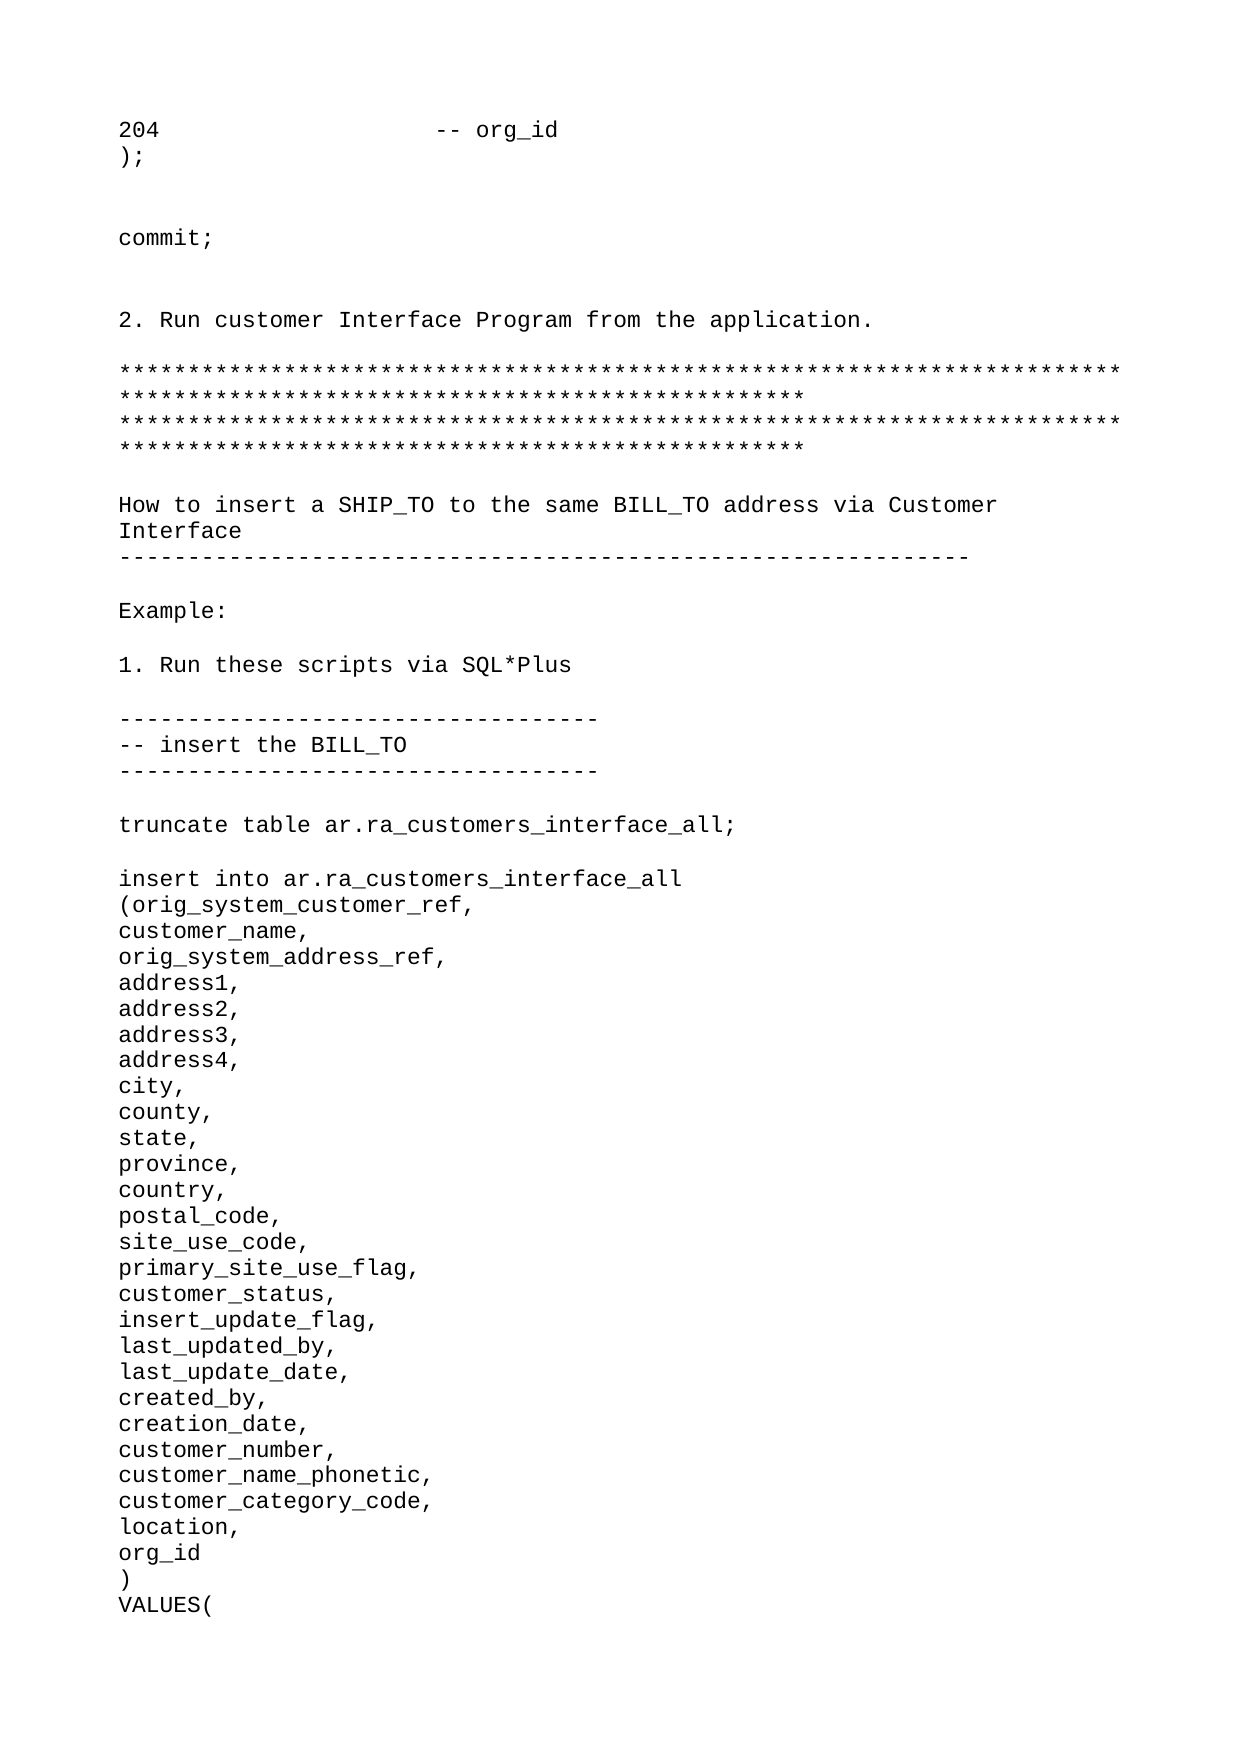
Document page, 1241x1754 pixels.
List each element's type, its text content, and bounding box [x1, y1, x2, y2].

text Example: [118, 599, 1122, 626]
text province, [118, 1153, 1122, 1178]
text ); [118, 144, 1122, 170]
text customer_number, [118, 1438, 1122, 1464]
text -- insert the BILL_TO [118, 733, 1122, 759]
text 204 -- org_id [118, 118, 1122, 144]
text -------------------------------------------------------------- [118, 546, 1122, 572]
text ) [118, 1568, 1122, 1593]
text 1. Run these scripts via SQL*Plus [118, 653, 1122, 679]
text customer_status, [118, 1282, 1122, 1308]
text county, [118, 1101, 1122, 1127]
text location, [118, 1516, 1122, 1542]
text *************************************************************************************************************************** [118, 362, 1122, 414]
text site_use_code, [118, 1230, 1122, 1256]
text truncate table ar.ra_customers_interface_all; [118, 813, 1122, 839]
text *************************************************************************************************************************** [118, 414, 1122, 466]
text last_update_date, [118, 1360, 1122, 1386]
text country, [118, 1178, 1122, 1204]
text customer_name, [118, 919, 1122, 945]
text ----------------------------------- [118, 707, 1122, 733]
text customer_category_code, [118, 1490, 1122, 1516]
text created_by, [118, 1386, 1122, 1412]
text orig_system_address_ref, [118, 945, 1122, 971]
text org_id [118, 1542, 1122, 1568]
text insert into ar.ra_customers_interface_all [118, 867, 1122, 893]
text creation_date, [118, 1412, 1122, 1438]
text last_updated_by, [118, 1334, 1122, 1360]
text How to insert a SHIP_TO to the same BILL_TO address via Customer Interface [118, 494, 1122, 546]
text ----------------------------------- [118, 759, 1122, 785]
text primary_site_use_flag, [118, 1256, 1122, 1282]
text address1, [118, 971, 1122, 997]
text address4, [118, 1049, 1122, 1075]
text VALUES( [118, 1593, 1122, 1619]
text address3, [118, 1023, 1122, 1049]
text postal_code, [118, 1204, 1122, 1230]
text insert_update_flag, [118, 1308, 1122, 1334]
text state, [118, 1127, 1122, 1153]
text 2. Run customer Interface Program from the application. [118, 308, 1122, 334]
text commit; [118, 226, 1122, 252]
text (orig_system_customer_ref, [118, 893, 1122, 919]
text customer_name_phonetic, [118, 1464, 1122, 1490]
text city, [118, 1075, 1122, 1101]
text address2, [118, 997, 1122, 1023]
